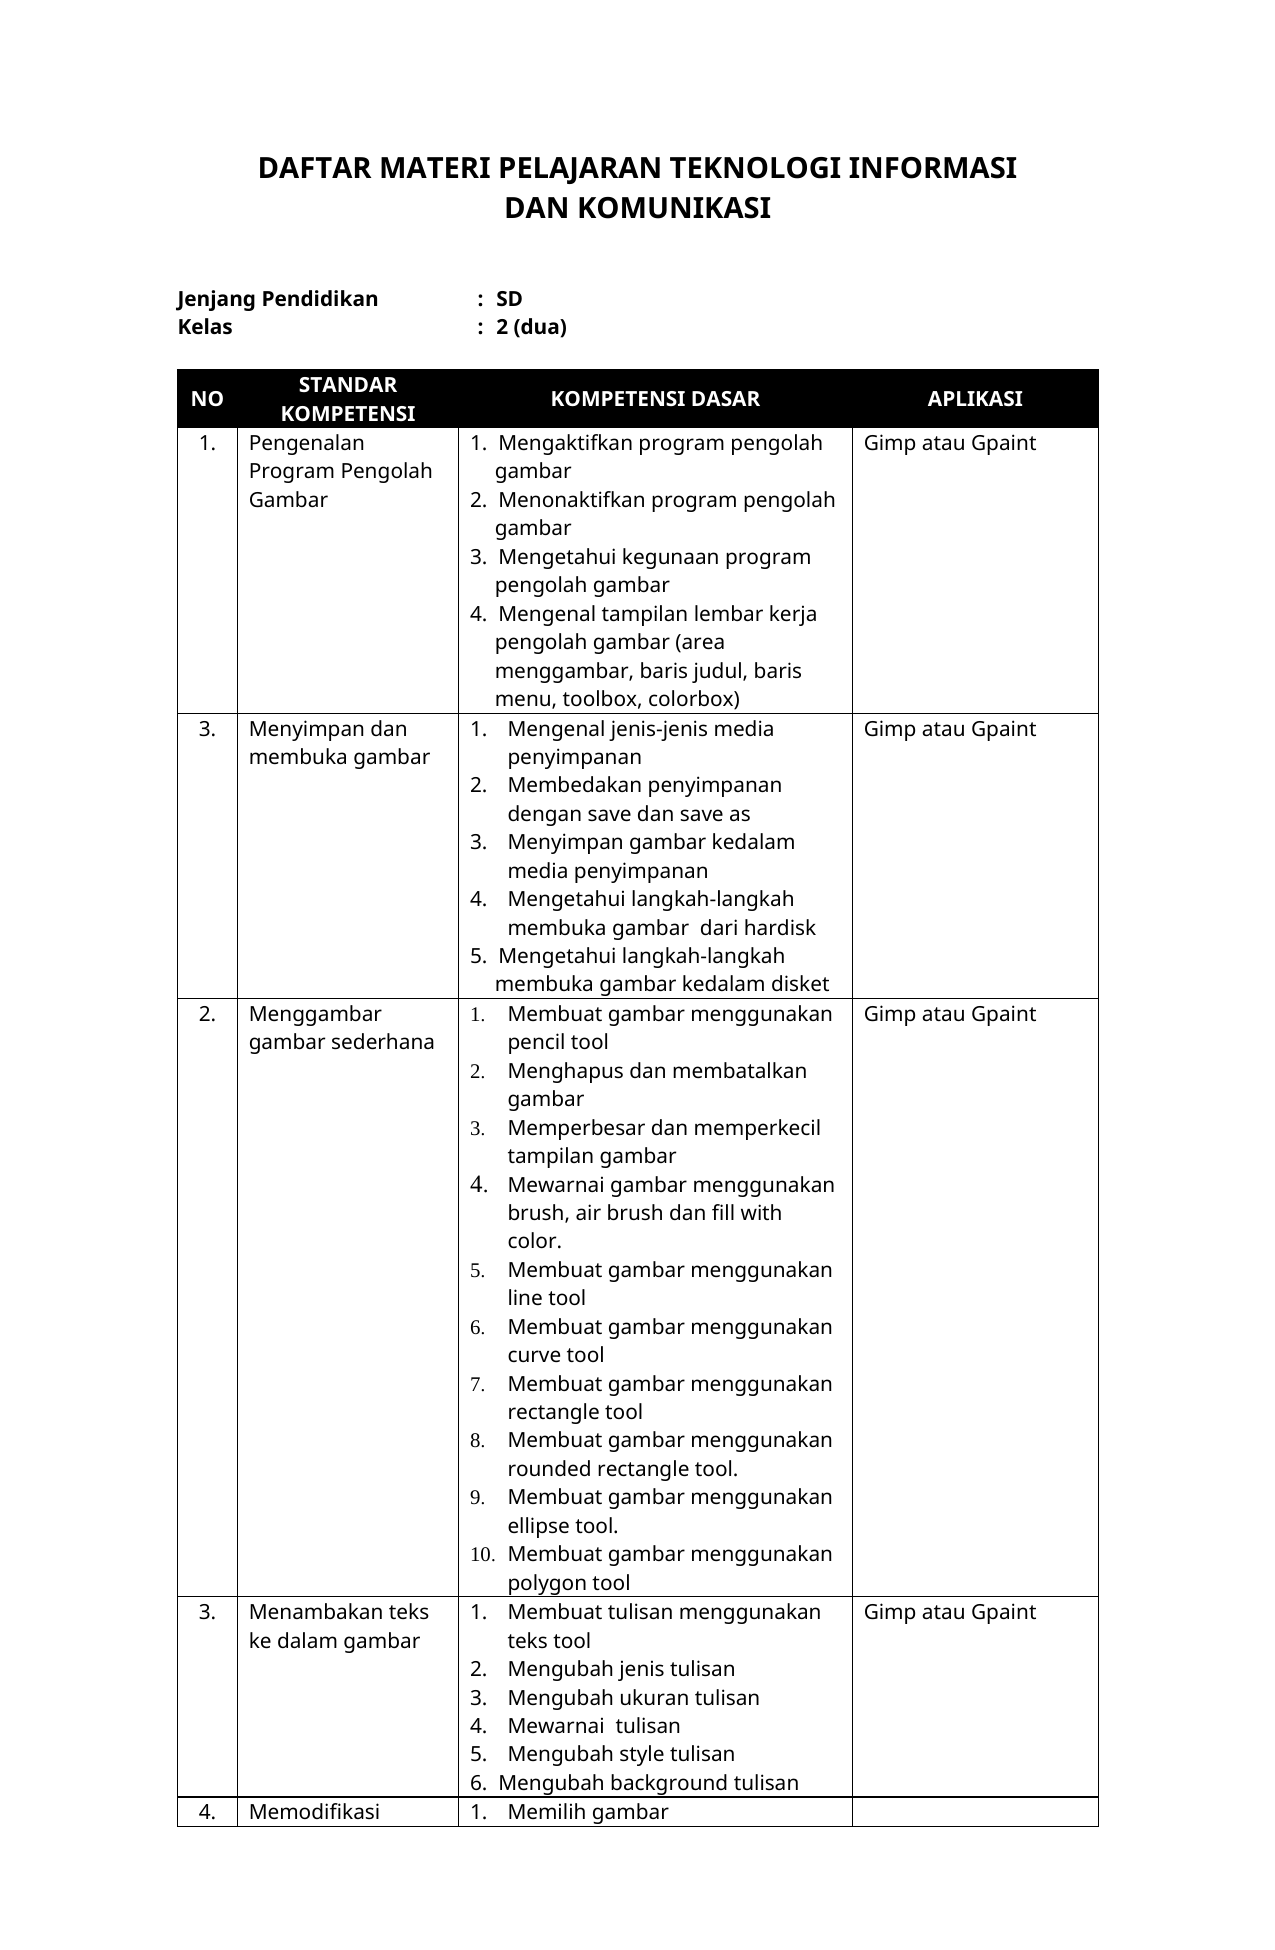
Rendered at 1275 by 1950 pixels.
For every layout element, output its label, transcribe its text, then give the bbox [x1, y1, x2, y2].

table_cell Menggambar gambar sederhana [238, 999, 458, 1596]
table_header APLIKASI [853, 370, 1098, 427]
text DAN KOMUNIKASI [177, 187, 1098, 227]
subtitle Kelas : 2 (dua) [177, 312, 1098, 341]
table_cell [853, 1798, 1098, 1826]
table_cell 3. [178, 714, 237, 998]
text DAFTAR MATERI PELAJARAN TEKNOLOGI INFORMASI [177, 148, 1098, 187]
table_header STANDAR KOMPETENSI [238, 370, 458, 427]
table_cell Gimp atau Gpaint [853, 428, 1098, 713]
table_cell Menambakan teks ke dalam gambar [238, 1597, 458, 1796]
table_cell Pengenalan Program Pengolah Gambar [238, 428, 458, 713]
table_cell Membuat gambar menggunakan pencil tool Menghapus dan membatalkan gambar Memperbesar dan memperkecil tampilan gambar Mewarnai gambar menggunakan brush, air brush dan fill with color. Membuat gambar menggunakan line tool Membuat gambar menggunakan curve tool Membuat gambar menggunakan rectangle tool Membuat gambar menggunakan rounded rectangle tool. Membuat gambar menggunakan ellipse tool. Membuat gambar menggunakan polygon tool [459, 999, 852, 1596]
table_cell Mengenal jenis-jenis media penyimpanan Membedakan penyimpanan dengan save dan save as Menyimpan gambar kedalam media penyimpanan Mengetahui langkah-langkah membuka gambar dari hardisk 5. Mengetahui langkah-langkah membuka gambar kedalam disket [459, 714, 852, 998]
table_cell 1. [178, 428, 237, 713]
table_cell 3. [178, 1597, 237, 1796]
table_header KOMPETENSI DASAR [459, 370, 852, 427]
subtitle Jenjang Pendidikan : SD [177, 284, 1098, 312]
table_header NO [178, 370, 237, 427]
table_cell Menyimpan dan membuka gambar [238, 714, 458, 998]
table_cell Gimp atau Gpaint [853, 999, 1098, 1596]
table_cell 1. Mengaktifkan program pengolah gambar 2. Menonaktifkan program pengolah gambar 3. Mengetahui kegunaan program pengolah gambar 4. Mengenal tampilan lembar kerja pengolah gambar (area menggambar, baris judul, baris menu, toolbox, colorbox) [459, 428, 852, 713]
table_cell Membuat tulisan menggunakan teks tool Mengubah jenis tulisan Mengubah ukuran tulisan Mewarnai tulisan Mengubah style tulisan 6. Mengubah background tulisan [459, 1597, 852, 1796]
table_cell 4. [178, 1798, 237, 1826]
table_cell Memilih gambar Memindahkan gambar Mengcopy gambar Mengubah ukuran gambar Memutar gambar 6. Membalik arah gambar [459, 1798, 852, 1826]
table_cell 2. [178, 999, 237, 1596]
table_cell Gimp atau Gpaint [853, 1597, 1098, 1796]
table_cell Gimp atau Gpaint [853, 714, 1098, 998]
table_cell Memodifikasi [238, 1798, 458, 1826]
